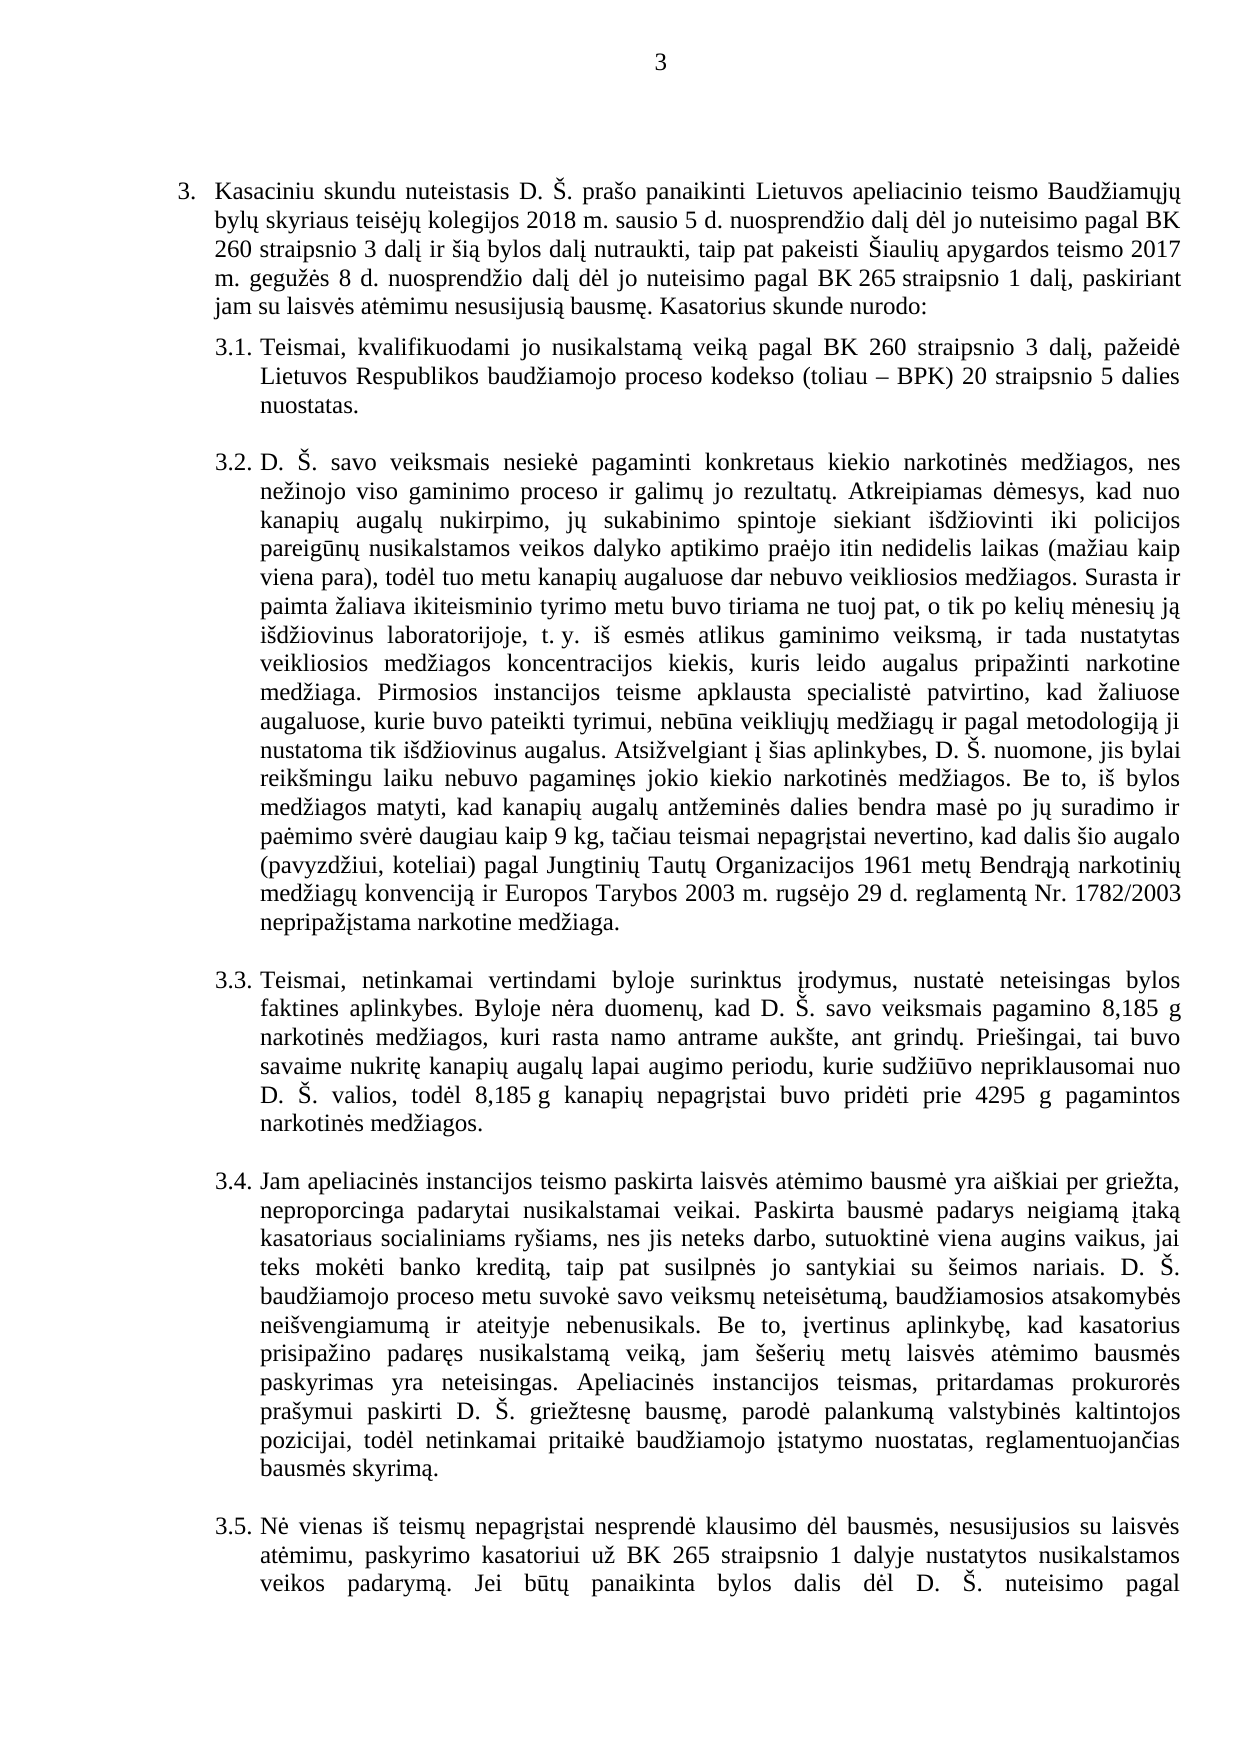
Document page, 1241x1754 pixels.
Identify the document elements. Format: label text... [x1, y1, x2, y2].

text 3.2. D. Š. savo veiksmais nesiekė pagaminti konkretaus kiekio narkotinės medžiagos, nes nežinojo viso gaminimo proceso ir galimų jo rezultatų. Atkreipiamas dėmesys, kad nuo kanapių augalų nukirpimo, jų sukabinimo spintoje siekiant išdžiovinti iki policijos pareigūnų nusikalstamos veikos dalyko aptikimo praėjo itin nedidelis laikas (mažiau kaip viena para), todėl tuo metu kanapių augaluose dar nebuvo veikliosios medžiagos. Surasta ir paimta žaliava ikiteisminio tyrimo metu buvo tiriama ne tuoj pat, o tik po kelių mėnesių ją išdžiovinus laboratorijoje, t. y. iš esmės atlikus gaminimo veiksmą, ir tada nustatytas veikliosios medžiagos koncentracijos kiekis, kuris leido augalus pripažinti narkotine medžiaga. Pirmosios instancijos teisme apklausta specialistė patvirtino, kad žaliuose augaluose, kurie buvo pateikti tyrimui, nebūna veikliųjų medžiagų ir pagal metodologiją ji nustatoma tik išdžiovinus augalus. Atsižvelgiant į šias aplinkybes, D. Š. nuomone, jis bylai reikšmingu laiku nebuvo pagaminęs jokio kiekio narkotinės medžiagos. Be to, iš bylos medžiagos matyti, kad kanapių augalų antžeminės dalies bendra masė po jų suradimo ir paėmimo svėrė daugiau kaip 9 kg, tačiau teismai nepagrįstai nevertino, kad dalis šio augalo (pavyzdžiui, koteliai) pagal Jungtinių Tautų Organizacijos 1961 metų Bendrąją narkotinių medžiagų konvenciją ir Europos Tarybos 2003 m. rugsėjo 29 d. reglamentą Nr. 1782/2003 nepripažįstama narkotine medžiaga. [215, 447, 1181, 936]
text 3.1. Teismai, kvalifikuodami jo nusikalstamą veiką pagal BK 260 straipsnio 3 dalį, pažeidė Lietuvos Respublikos baudžiamojo proceso kodekso (toliau – BPK) 20 straipsnio 5 dalies nuostatas. [215, 332, 1181, 418]
text 3. Kasaciniu skundu nuteistasis D. Š. prašo panaikinti Lietuvos apeliacinio teismo Baudžiamųjų bylų skyriaus teisėjų kolegijos 2018 m. sausio 5 d. nuosprendžio dalį dėl jo nuteisimo pagal BK 260 straipsnio 3 dalį ir šią bylos dalį nutraukti, taip pat pakeisti Šiaulių apygardos teismo 2017 m. gegužės 8 d. nuosprendžio dalį dėl jo nuteisimo pagal BK 265 straipsnio 1 dalį, paskiriant jam su laisvės atėmimu nesusijusią bausmę. Kasatorius skunde nurodo: [177, 176, 1181, 320]
text 3.4. Jam apeliacinės instancijos teismo paskirta laisvės atėmimo bausmė yra aiškiai per griežta, neproporcinga padarytai nusikalstamai veikai. Paskirta bausmė padarys neigiamą įtaką kasatoriaus socialiniams ryšiams, nes jis neteks darbo, sutuoktinė viena augins vaikus, jai teks mokėti banko kreditą, taip pat susilpnės jo santykiai su šeimos nariais. D. Š. baudžiamojo proceso metu suvokė savo veiksmų neteisėtumą, baudžiamosios atsakomybės neišvengiamumą ir ateityje nebenusikals. Be to, įvertinus aplinkybę, kad kasatorius prisipažino padaręs nusikalstamą veiką, jam šešerių metų laisvės atėmimo bausmės paskyrimas yra neteisingas. Apeliacinės instancijos teismas, pritardamas prokurorės prašymui paskirti D. Š. griežtesnę bausmę, parodė palankumą valstybinės kaltintojos pozicijai, todėl netinkamai pritaikė baudžiamojo įstatymo nuostatas, reglamentuojančias bausmės skyrimą. [215, 1166, 1181, 1482]
text 3.5. Nė vienas iš teismų nepagrįstai nesprendė klausimo dėl bausmės, nesusijusios su laisvės atėmimu, paskyrimo kasatoriui už BK 265 straipsnio 1 dalyje nustatytos nusikalstamos veikos padarymą. Jei būtų panaikinta bylos dalis dėl D. Š. nuteisimo pagal [215, 1511, 1181, 1597]
text 3.3. Teismai, netinkamai vertindami byloje surinktus įrodymus, nustatė neteisingas bylos faktines aplinkybes. Byloje nėra duomenų, kad D. Š. savo veiksmais pagamino 8,185 g narkotinės medžiagos, kuri rasta namo antrame aukšte, ant grindų. Priešingai, tai buvo savaime nukritę kanapių augalų lapai augimo periodu, kurie sudžiūvo nepriklausomai nuo D. Š. valios, todėl 8,185 g kanapių nepagrįstai buvo pridėti prie 4295 g pagamintos narkotinės medžiagos. [215, 965, 1181, 1137]
